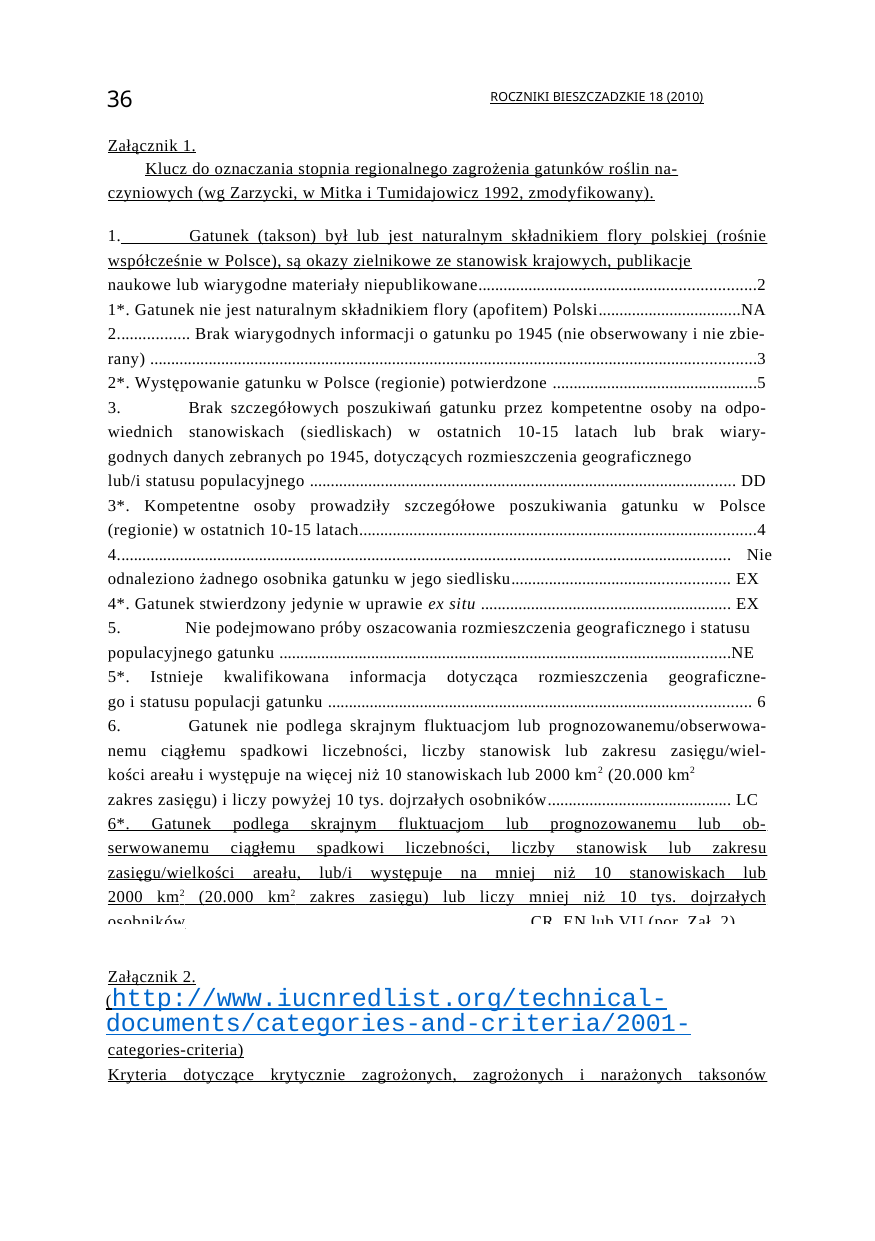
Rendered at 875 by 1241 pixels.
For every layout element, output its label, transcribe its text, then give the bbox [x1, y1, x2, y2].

text 3*. Kompetentne osoby prowadziły szczegółowe poszukiwania gatunku w Polsce (regionie) w ostatnich 10-15 latach 4 [108, 492, 767, 541]
text 6*. Gatunek podlega skrajnym fluktuacjom lub prognozowanemu lub ob- serwowanemu ciągłemu spadkowi liczebności, liczby stanowisk lub zakresu zasięgu/wielkości areału, lub/i występuje na mniej niż 10 stanowiskach lub 2000 km2 (20.000 km2 zakres zasięgu) lub liczy mniej niż 10 tys. dojrzałych osobników CR, EN lub VU (por. Zał. 2) [108, 905, 767, 924]
text categories-criteria) [108, 1036, 772, 1061]
text Załącznik 2. [108, 963, 772, 987]
text 6*. Gatunek podlega skrajnym fluktuacjom lub prognozowanemu lub ob- serwowanemu ciągłemu spadkowi liczebności, liczby stanowisk lub zakresu zasięgu/wielkości areału, lub/i występuje na mniej niż 10 stanowiskach lub 2000 km2 (20.000 km2 zakres zasięgu) lub liczy mniej niż 10 tys. dojrzałych osobników CR, EN lub VU (por. Zał. 2) [108, 856, 767, 879]
text Załącznik 1. [108, 138, 772, 154]
list Gatunek nie podlega skrajnym fluktuacjom lub prognozowanemu/obserwowa- nemu ciągłemu spadkowi liczebności, liczby stanowisk lub zakresu zasięgu/wiel- kości areału i występuje na więcej niż 10 stanowiskach lub 2000 km2 (20.000 km2 [108, 712, 767, 785]
text Kryteria dotyczące krytycznie zagrożonych, zagrożonych i narażonych taksonów wg IUCN (2003) [108, 1082, 767, 1092]
text 2*. Występowanie gatunku w Polsce (regionie) potwierdzone 5 [108, 369, 772, 394]
text 4*. Gatunek stwierdzony jedynie w uprawie ex situ EX [108, 589, 772, 614]
list Brak wiarygodnych informacji o gatunku po 1945 (nie obserwowany i nie zbie- rany) 3 [108, 320, 767, 369]
text 36 [107, 89, 133, 112]
list Nie odnaleziono żadnego osobnika gatunku w jego siedlisku EX [108, 541, 772, 589]
list Nie podejmowano próby oszacowania rozmieszczenia geograficznego i statusu [108, 614, 772, 638]
text Klucz do oznaczania stopnia regionalnego zagrożenia gatunków roślin na- czyniowych (wg Zarzycki, w Mitka i Tumidajowicz 1992, zmodyfikowany). [108, 154, 767, 203]
text 1*. Gatunek nie jest naturalnym składnikiem flory (apofitem) Polski NA [108, 296, 772, 320]
text (http://www.iucnredlist.org/technical-documents/categories-and-criteria/2001- [106, 987, 772, 1036]
text lub/i statusu populacyjnego DD [108, 467, 772, 492]
text ROCZNIKI BIESZCZADZKIE 18 (2010) [490, 91, 703, 103]
text populacyjnego gatunku NE [108, 638, 772, 663]
text Kryteria dotyczące krytycznie zagrożonych, zagrożonych i narażonych taksonów wg IUCN (2003) [108, 1061, 767, 1081]
text naukowe lub wiarygodne materiały niepublikowane 2 [108, 271, 772, 296]
text 6*. Gatunek podlega skrajnym fluktuacjom lub prognozowanemu lub ob- serwowanemu ciągłemu spadkowi liczebności, liczby stanowisk lub zakresu zasięgu/wielkości areału, lub/i występuje na mniej niż 10 stanowiskach lub 2000 km2 (20.000 km2 zakres zasięgu) lub liczy mniej niż 10 tys. dojrzałych osobników CR, EN lub VU (por. Zał. 2) [108, 880, 767, 904]
list Gatunek (takson) był lub jest naturalnym składnikiem flory polskiej (rośnie współcześnie w Polsce), są okazy zielnikowe ze stanowisk krajowych, publikacje [108, 222, 767, 271]
text 5*. Istnieje kwalifikowana informacja dotycząca rozmieszczenia geograficzne- go i statusu populacji gatunku 6 [108, 663, 767, 712]
text 6*. Gatunek podlega skrajnym fluktuacjom lub prognozowanemu lub ob- serwowanemu ciągłemu spadkowi liczebności, liczby stanowisk lub zakresu zasięgu/wielkości areału, lub/i występuje na mniej niż 10 stanowiskach lub 2000 km2 (20.000 km2 zakres zasięgu) lub liczy mniej niż 10 tys. dojrzałych osobników CR, EN lub VU (por. Zał. 2) [108, 810, 767, 855]
text zakres zasięgu) i liczy powyżej 10 tys. dojrzałych osobników LC [108, 785, 772, 810]
list Brak szczegółowych poszukiwań gatunku przez kompetentne osoby na odpo- wiednich stanowiskach (siedliskach) w ostatnich 10-15 latach lub brak wiary- godnych danych zebranych po 1945, dotyczących rozmieszczenia geograficznego [108, 394, 767, 467]
